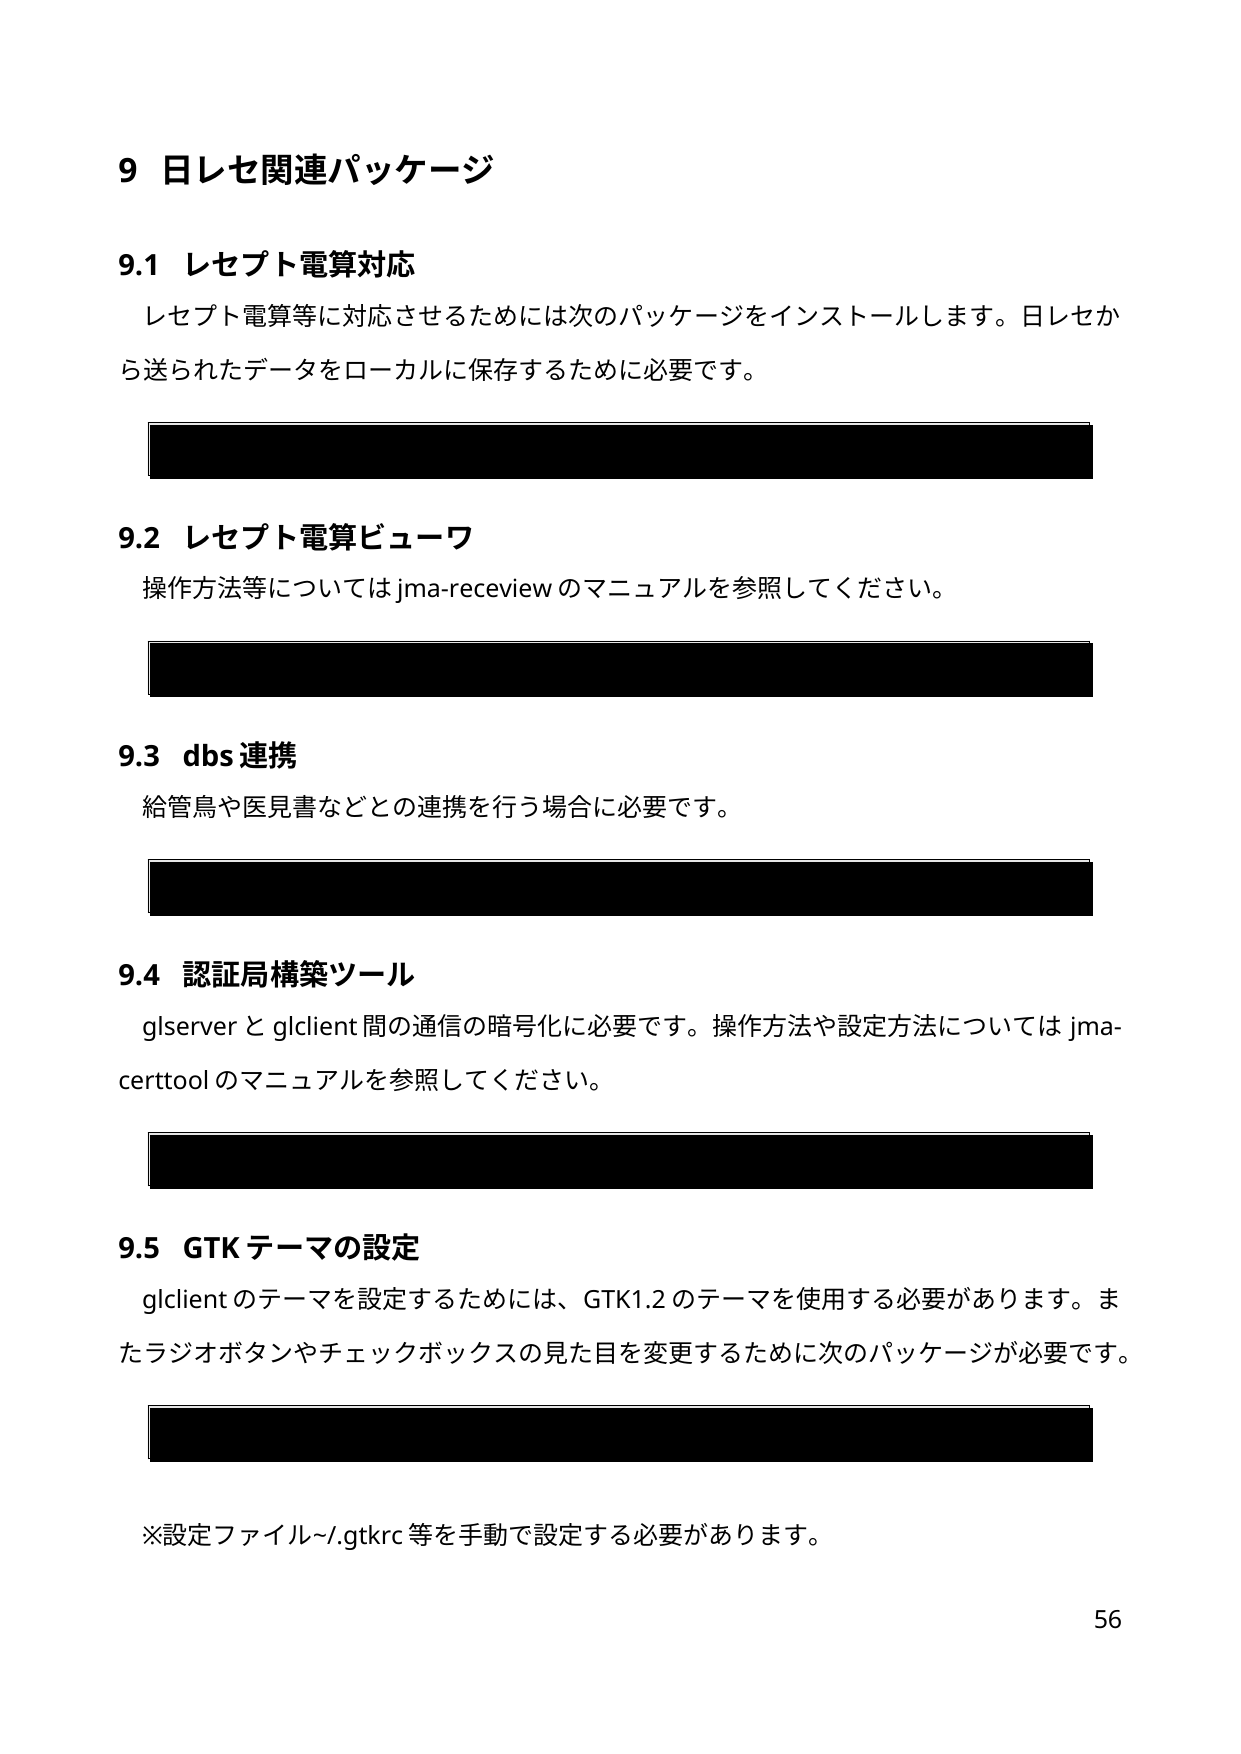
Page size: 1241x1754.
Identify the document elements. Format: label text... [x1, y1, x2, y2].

subtitle レセプト電算ビューワ [118, 466, 1122, 557]
subtitle GTKテーマの設定 [118, 1176, 1122, 1267]
text ※設定ファイル~/.gtkrc等を手動で設定する必要があります。 [118, 1412, 1122, 1552]
text glserverとglclient間の通信の暗号化に必要です。操作方法や設定方法についてはjma-certtoolのマニュアルを参照してください。 [118, 1006, 1122, 1097]
text レセプト電算等に対応させるためには次のパッケージをインストールします。日レセから送られたデータをローカルに保存するために必要です。 [118, 296, 1122, 387]
subtitle 認証局構築ツール [118, 903, 1122, 994]
text 給管鳥や医見書などとの連携を行う場合に必要です。 [118, 788, 1122, 824]
text glclientのテーマを設定するためには、GTK1.2のテーマを使用する必要があります。またラジオボタンやチェックボックスの見た目を変更するために次のパッケージが必要です。 [118, 1279, 1122, 1370]
text 操作方法等についてはjma-receviewのマニュアルを参照してください。 [118, 569, 1122, 605]
subtitle レセプト電算対応 [118, 241, 1122, 283]
subtitle 日レセ関連パッケージ [118, 143, 1122, 192]
subtitle dbs連携 [118, 684, 1122, 775]
